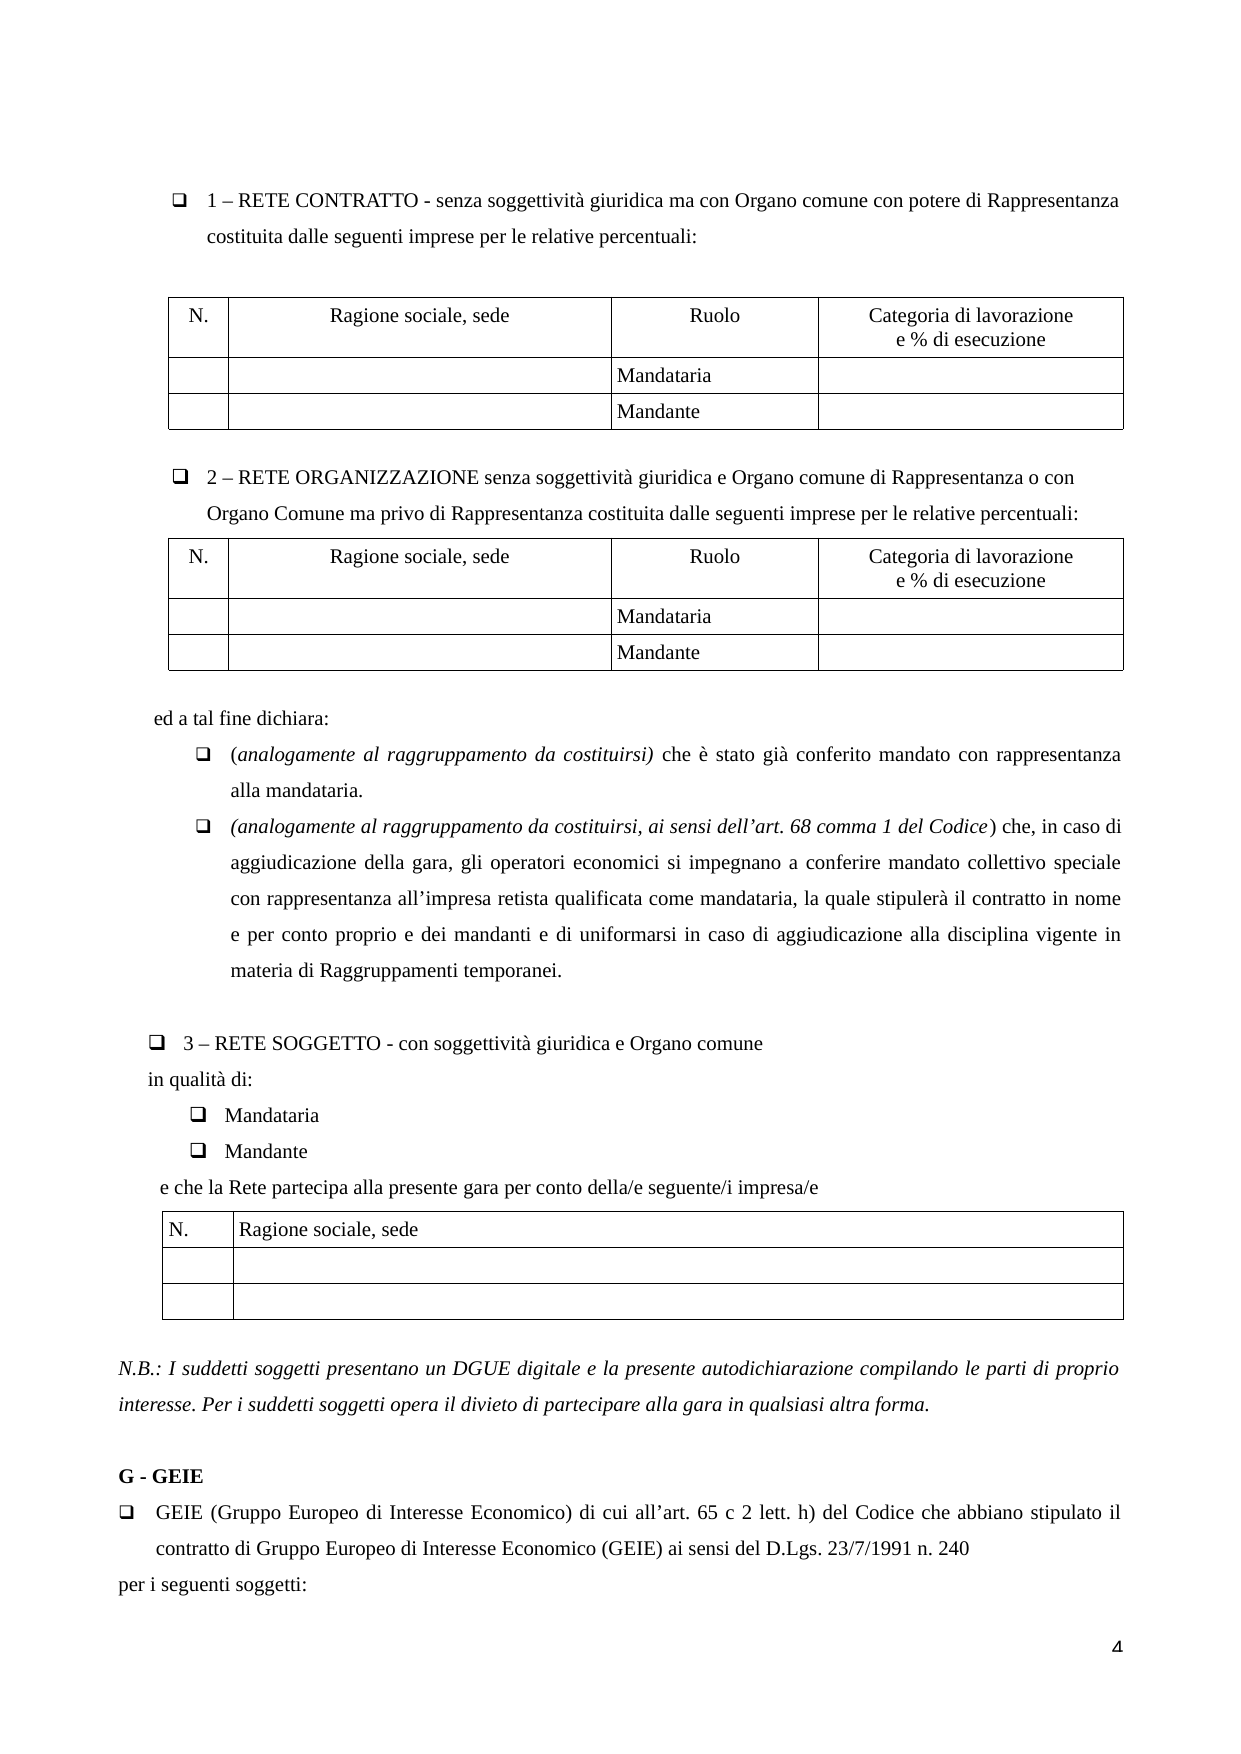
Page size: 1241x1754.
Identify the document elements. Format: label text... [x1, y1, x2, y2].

table_header Ruolo [612, 539, 818, 597]
table_cell [163, 1284, 233, 1319]
table_cell [234, 1248, 1123, 1283]
table_cell [819, 394, 1123, 429]
table_header Categoria di lavorazione e % di esecuzione [819, 298, 1123, 357]
table_header N. [163, 1212, 233, 1247]
table_cell Mandataria [612, 358, 818, 393]
text N.B.: I suddetti soggetti presentano un DGUE digitale e la presente autodichiarazione compilando le parti di proprio interesse. Per i suddetti soggetti opera il divieto di partecipare alla gara in qualsiasi altra forma. [118, 1355, 1122, 1416]
list 1 – RETE CONTRATTO - senza soggettività giuridica ma con Organo comune con potere di Rappresentanza costituita dalle seguenti imprese per le relative percentuali: [171, 188, 1122, 248]
table_cell [819, 599, 1123, 633]
table_cell [819, 635, 1123, 669]
text per i seguenti soggetti: [118, 1572, 1122, 1596]
table_cell [229, 358, 611, 393]
text G - GEIE [118, 1463, 1122, 1488]
table_header Ruolo [612, 298, 818, 357]
table_cell [229, 599, 611, 633]
table_cell [163, 1248, 233, 1283]
table_header Ragione sociale, sede [234, 1212, 1123, 1247]
table_cell [229, 394, 611, 429]
list Mandataria [189, 1103, 1122, 1127]
text in qualità di: [148, 1067, 1122, 1091]
list (analogamente al raggruppamento da costituirsi, ai sensi dell’art. 68 comma 1 del Codice) che, in caso di aggiudicazione della gara, gli operatori economici si impegnano a conferire mandato collettivo speciale con rappresentanza all’impresa retista qualificata come mandataria, la quale stipulerà il contratto in nome e per conto proprio e dei mandanti e di uniformarsi in caso di aggiudicazione alla disciplina vigente in materia di Raggruppamenti temporanei. [195, 814, 1122, 982]
table_cell [234, 1284, 1123, 1319]
table_cell [169, 358, 228, 393]
text e che la Rete partecipa alla presente gara per conto della/e seguente/i impresa/e [159, 1175, 1122, 1199]
table_header Categoria di lavorazione e % di esecuzione [819, 539, 1123, 597]
table_header N. [169, 539, 228, 597]
table_header Ragione sociale, sede [229, 298, 611, 357]
table_header N. [169, 298, 228, 357]
table_cell Mandante [612, 394, 818, 429]
table_cell Mandante [612, 635, 818, 669]
list GEIE (Gruppo Europeo di Interesse Economico) di cui all’art. 65 c 2 lett. h) del Codice che abbiano stipulato il contratto di Gruppo Europeo di Interesse Economico (GEIE) ai sensi del D.Lgs. 23/7/1991 n. 240 [118, 1499, 1122, 1560]
list (analogamente al raggruppamento da costituirsi) che è stato già conferito mandato con rappresentanza alla mandataria. [195, 742, 1122, 802]
table_cell [229, 635, 611, 669]
table_cell Mandataria [612, 599, 818, 633]
table_cell [819, 358, 1123, 393]
table_cell [169, 635, 228, 669]
list 2 – RETE ORGANIZZAZIONE senza soggettività giuridica e Organo comune di Rappresentanza o con Organo Comune ma privo di Rappresentanza costituita dalle seguenti imprese per le relative percentuali: [171, 465, 1122, 525]
table_header Ragione sociale, sede [229, 539, 611, 597]
table_cell [169, 599, 228, 633]
list Mandante [189, 1139, 1122, 1163]
list 3 – RETE SOGGETTO - con soggettività giuridica e Organo comune [148, 1031, 1122, 1054]
text ed a tal fine dichiara: [153, 706, 1122, 730]
table_cell [169, 394, 228, 429]
